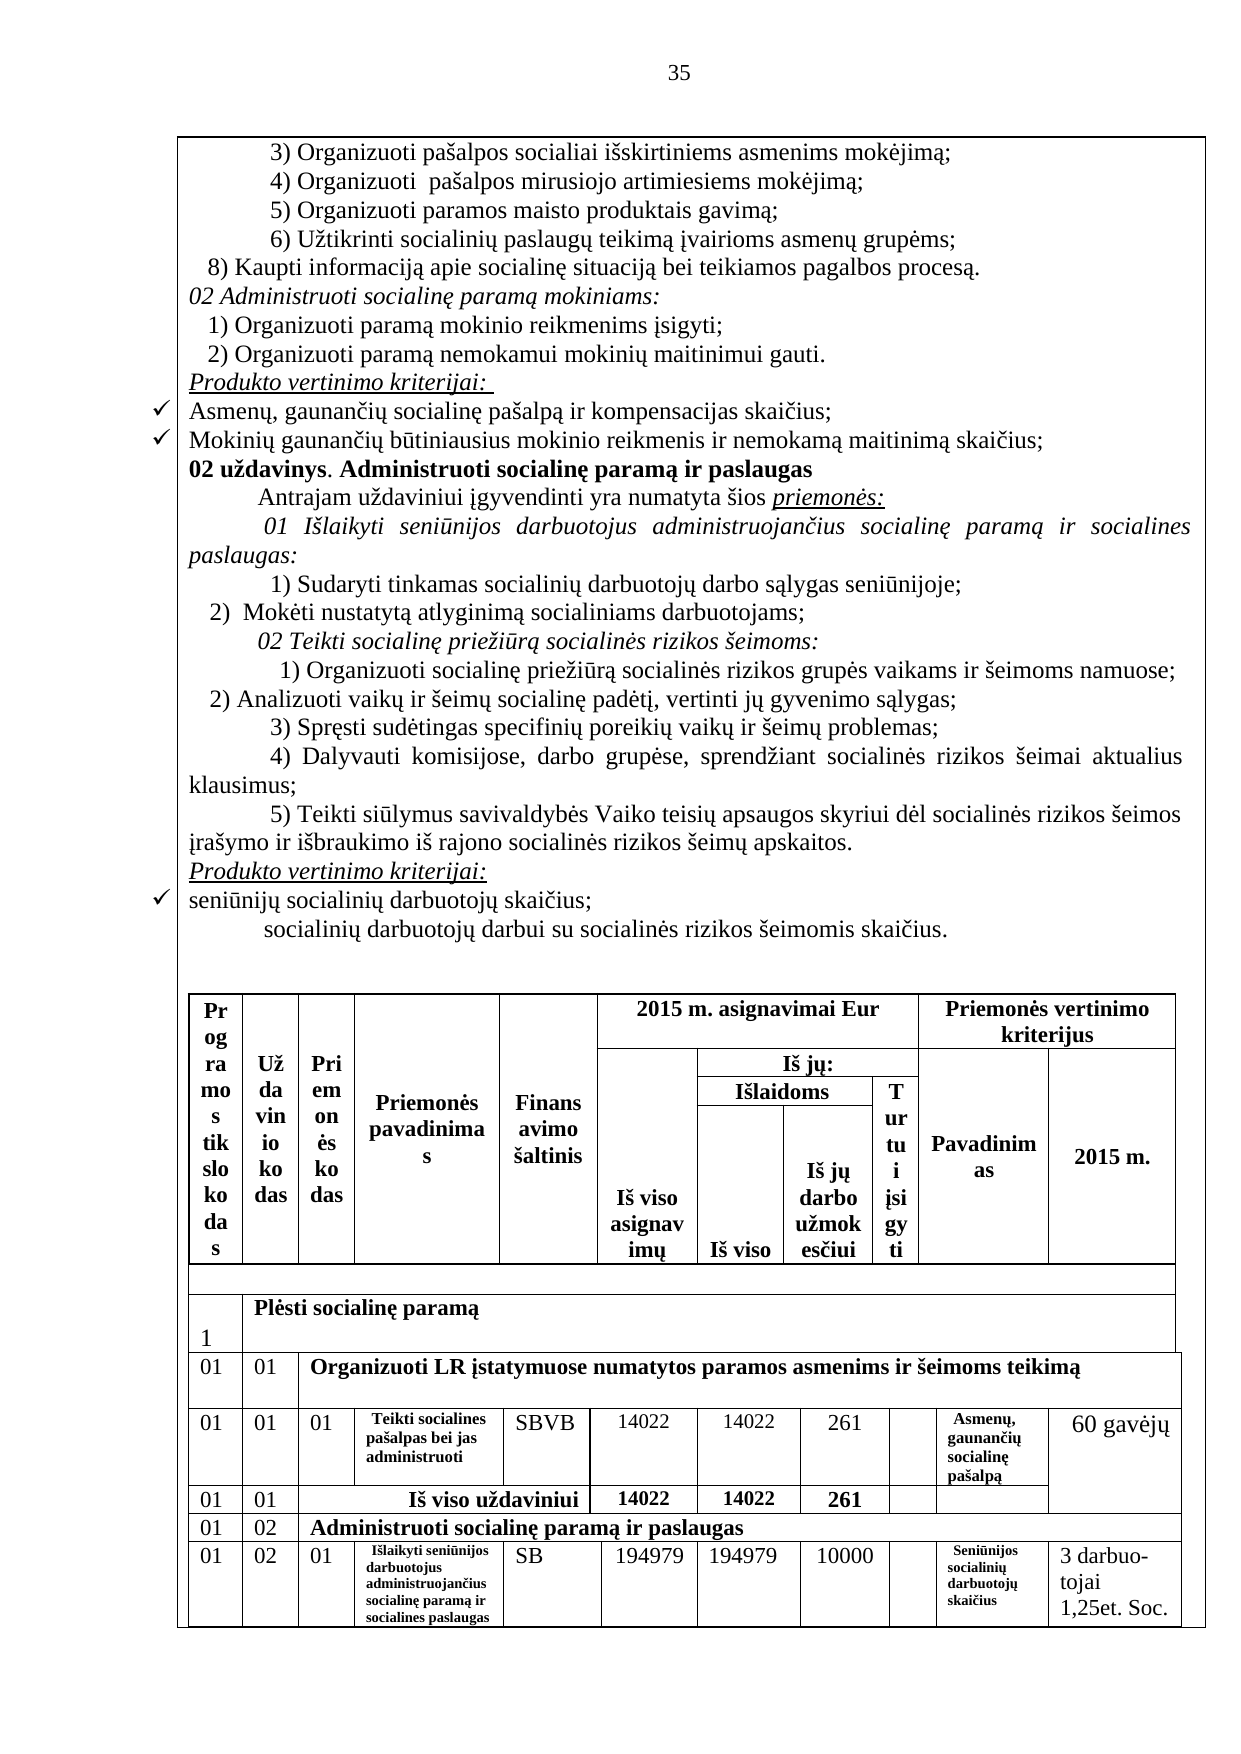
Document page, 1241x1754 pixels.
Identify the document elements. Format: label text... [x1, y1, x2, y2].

table_cell Iš viso [698, 1106, 783, 1263]
table_cell 261 [801, 1486, 889, 1513]
table_header Uždavinio kodas [243, 995, 298, 1263]
table_cell 14022 [698, 1486, 800, 1513]
table_cell 10000 [801, 1542, 889, 1626]
table_cell [1176, 1142, 1181, 1263]
table_cell Iš viso asignavimų [598, 1049, 697, 1263]
table_cell 01 [299, 1542, 354, 1626]
table_cell Išlaidoms [698, 1077, 872, 1104]
table_cell [1049, 1485, 1181, 1513]
table_cell Asmenų, gaunančių socialinę pašalpą [937, 1409, 1048, 1485]
table_header Programos tikslo kodas [190, 995, 242, 1263]
table_cell [937, 1486, 1048, 1513]
table_cell 01 [189, 1542, 242, 1626]
table_cell 2015 m. [1049, 1049, 1175, 1263]
table_cell [890, 1409, 936, 1485]
table_header Priemonės kodas [299, 995, 354, 1263]
table_cell Pavadinimas [919, 1049, 1048, 1263]
table_cell 261 [801, 1409, 889, 1485]
table_cell Tikslų įgyvendinimo aprašymas: Seniūnija vykdydama valstybės ir vietos savivaldos socialinę politiką, organizuoja savo teritorijoje socialinės paramos teikimą piniginėmis lėšomis ir socialinėmis paslaugomis gyventojams, kurių socialinė padėtis mažina jų socialinio dalyvavimo galimybes. Programos tikslas – integruoti socialiai atskirtus asmenis į visuomenę, panaudojant efektyvias socialinės paramos priemones. Ši programa padeda kurti saugią socialinę aplinką. Efekto vertinimo kriterijus. Socialinės pašalpos gavėjų sk. nuo gyventojų skaičiaus, proc; Įvairių išmokų skaičius per metus ir išmokama suma (Eur). 01 tikslas: Plėsti socialinę paramą Tikslui pasiekti seniūnijoje keliami du uždaviniai: 01 uždavinys. Organizuoti Lietuvos Respublikos įstatymuose numatytos paramos asmenims ir šeimoms teikimą Pirmajam uždaviniui įgyvendinti yra numatyta šios priemonės: 01 Teikti socialines išmokas ir kompensacijas (būsto šildymo išlaidų, išlaidų šaltam bei nuotekoms ir išlaidų karštam vandeniui) bei jas administruoti: 1) Organizuoti išmokos vaikui mokėjimą; 2) Organizuoti socialinės paramos būsto šildymui mokėjimą; 3) Organizuoti pašalpos socialiai išskirtiniems asmenims mokėjimą; 4) Organizuoti pašalpos mirusiojo artimiesiems mokėjimą; 5) Organizuoti paramos maisto produktais gavimą; 6) Užtikrinti socialinių paslaugų teikimą įvairioms asmenų grupėms; 8) Kaupti informaciją apie socialinę situaciją bei teikiamos pagalbos procesą. 02 Administruoti socialinę paramą mokiniams: 1) Organizuoti paramą mokinio reikmenims įsigyti; 2) Organizuoti paramą nemokamui mokinių maitinimui gauti. Produkto vertinimo kriterijai:  Asmenų, gaunančių socialinę pašalpą ir kompensacijas skaičius;  Mokinių gaunančių būtiniausius mokinio reikmenis ir nemokamą maitinimą skaičius; 02 uždavinys. Administruoti socialinę paramą ir paslaugas Antrajam uždaviniui įgyvendinti yra numatyta šios priemonės: 01 Išlaikyti seniūnijos darbuotojus administruojančius socialinę paramą ir socialines paslaugas: 1) Sudaryti tinkamas socialinių darbuotojų darbo sąlygas seniūnijoje; 2) Mokėti nustatytą atlyginimą socialiniams darbuotojams; 02 Teikti socialinę priežiūrą socialinės rizikos šeimoms: 1) Organizuoti socialinę priežiūrą socialinės rizikos grupės vaikams ir šeimoms namuose; 2) Analizuoti vaikų ir šeimų socialinę padėtį, vertinti jų gyvenimo sąlygas; 3) Spręsti sudėtingas specifinių poreikių vaikų ir šeimų problemas; 4) Dalyvauti komisijose, darbo grupėse, sprendžiant socialinės rizikos šeimai aktualius klausimus; 5) Teikti siūlymus savivaldybės Vaiko teisių apsaugos skyriui dėl socialinės rizikos šeimos įrašymo ir išbraukimo iš rajono socialinės rizikos šeimų apskaitos. Produkto vertinimo kriterijai:  seniūnijų socialinių darbuotojų skaičius; socialinių darbuotojų darbui su socialinės rizikos šeimomis skaičius. [178, 138, 1205, 1627]
table_cell 194979 [602, 1542, 697, 1626]
table_cell Plėsti socialinę paramą [243, 1295, 1175, 1352]
table_cell [890, 1542, 936, 1626]
table_cell [890, 1486, 936, 1513]
table_cell 60 gavėjų [1049, 1409, 1181, 1485]
table_cell 194979 [698, 1542, 800, 1626]
table_cell [1176, 1263, 1181, 1293]
table_cell 14022 [591, 1409, 697, 1485]
table_cell [1176, 1076, 1181, 1104]
table_cell [189, 1265, 1175, 1293]
table_cell [1176, 1105, 1181, 1142]
table_cell [1176, 1048, 1181, 1076]
table_cell Organizuoti LR įstatymuose numatytos paramos asmenims ir šeimoms teikimą [299, 1353, 1181, 1408]
table_cell 01 [189, 1409, 242, 1485]
table_header Priemonės pavadinimas [355, 995, 499, 1263]
table_cell Iš viso uždaviniui [299, 1486, 589, 1513]
table_cell [1206, 136, 1210, 1627]
table_cell SBVB [504, 1409, 589, 1485]
table_cell 01 [243, 1486, 298, 1513]
table_cell 01 [243, 1353, 298, 1408]
table_cell 01 [189, 1486, 242, 1513]
table_cell Seniūnijos socialinių darbuotojų skaičius [937, 1542, 1048, 1626]
table_cell Teikti socialines pašalpas bei jas administruoti [355, 1409, 503, 1485]
table_cell 01 [189, 1514, 242, 1541]
table_cell 1 [189, 1295, 242, 1352]
table_cell Iš jų: [698, 1049, 918, 1076]
table_cell 14022 [698, 1409, 800, 1485]
table_cell [1176, 1294, 1181, 1352]
table_cell Iš jų darbo užmokesčiui [784, 1106, 872, 1263]
table_cell 02 [243, 1514, 298, 1541]
table_cell Turtui įsigyti [873, 1077, 918, 1263]
table_header 2015 m. asignavimai Eur [598, 995, 918, 1048]
table_header Priemonės vertinimo kriterijus [919, 995, 1175, 1048]
table_cell 14022 [591, 1486, 697, 1513]
table_header Finansavimo šaltinis [500, 995, 597, 1263]
table_cell 01 [243, 1409, 298, 1485]
table_cell Išlaikyti seniūnijos darbuotojus administruojančius socialinę paramą ir socialines paslaugas [355, 1542, 503, 1626]
table_cell Administruoti socialinę paramą ir paslaugas [299, 1514, 1181, 1541]
table_cell 01 [189, 1353, 242, 1408]
table_cell 3 darbuo-tojai 1,25et. Soc. [1049, 1542, 1181, 1626]
table_header [1176, 993, 1181, 1048]
table_cell 02 [243, 1542, 298, 1626]
table_cell 01 [299, 1409, 354, 1485]
table_cell SB [504, 1542, 601, 1626]
